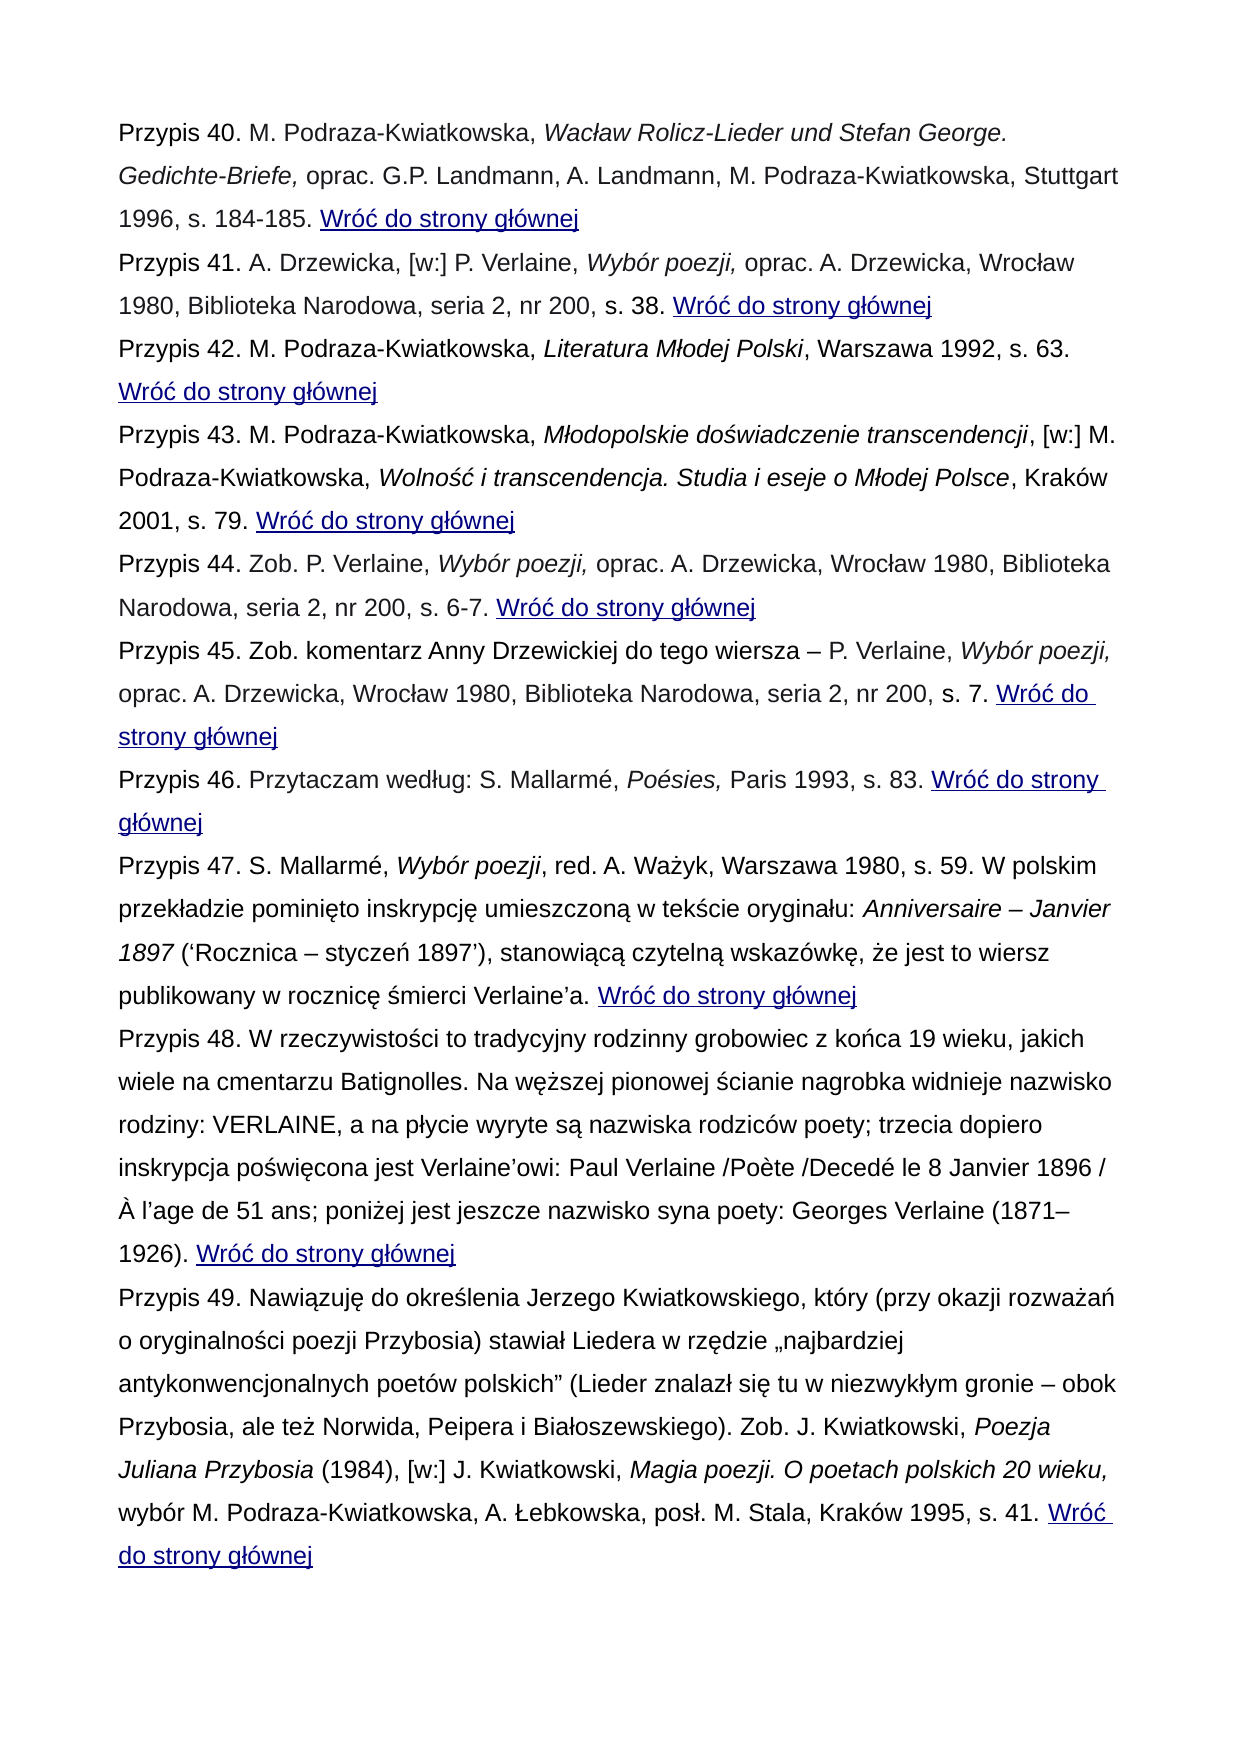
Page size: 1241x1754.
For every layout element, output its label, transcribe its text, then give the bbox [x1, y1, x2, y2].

text Przypis 45. Zob. komentarz Anny Drzewickiej do tego wiersza – P. Verlaine, Wybór poezji, oprac. A. Drzewicka, Wrocław 1980, Biblioteka Narodowa, seria 2, nr 200, s. 7. Wróć do strony głównej [118, 636, 1122, 751]
text Przypis 44. Zob. P. Verlaine, Wybór poezji, oprac. A. Drzewicka, Wrocław 1980, Biblioteka Narodowa, seria 2, nr 200, s. 6-7. Wróć do strony głównej [118, 549, 1122, 621]
text Przypis 49. Nawiązuję do określenia Jerzego Kwiatkowskiego, który (przy okazji rozważań o oryginalności poezji Przybosia) stawiał Liedera w rzędzie „najbardziej antykonwencjonalnych poetów polskich” (Lieder znalazł się tu w niezwykłym gronie – obok Przybosia, ale też Norwida, Peipera i Białoszewskiego). Zob. J. Kwiatkowski, Poezja Juliana Przybosia (1984), [w:] J. Kwiatkowski, Magia poezji. O poetach polskich 20 wieku, wybór M. Podraza-Kwiatkowska, A. Łebkowska, posł. M. Stala, Kraków 1995, s. 41. Wróć do strony głównej [118, 1282, 1122, 1570]
text Przypis 48. W rzeczywistości to tradycyjny rodzinny grobowiec z końca 19 wieku, jakich wiele na cmentarzu Batignolles. Na węższej pionowej ścianie nagrobka widnieje nazwisko rodziny: VERLAINE, a na płycie wyryte są nazwiska rodziców poety; trzecia dopiero inskrypcja poświęcona jest Verlaine’owi: Paul Verlaine /Poète /Decedé le 8 Janvier 1896 / À l’age de 51 ans; poniżej jest jeszcze nazwisko syna poety: Georges Verlaine (1871–1926). Wróć do strony głównej [118, 1024, 1122, 1268]
text Przypis 40. M. Podraza-Kwiatkowska, Wacław Rolicz-Lieder und Stefan George. Gedichte-Briefe, oprac. G.P. Landmann, A. Landmann, M. Podraza-Kwiatkowska, Stuttgart 1996, s. 184-185. Wróć do strony głównej [118, 118, 1122, 233]
text Przypis 47. S. Mallarmé, Wybór poezji, red. A. Ważyk, Warszawa 1980, s. 59. W polskim przekładzie pominięto inskrypcję umieszczoną w tekście oryginału: Anniversaire – Janvier 1897 (‘Rocznica – styczeń 1897’), stanowiącą czytelną wskazówkę, że jest to wiersz publikowany w rocznicę śmierci Verlaine’a. Wróć do strony głównej [118, 851, 1122, 1009]
text Przypis 41. A. Drzewicka, [w:] P. Verlaine, Wybór poezji, oprac. A. Drzewicka, Wrocław 1980, Biblioteka Narodowa, seria 2, nr 200, s. 38. Wróć do strony głównej [118, 247, 1122, 319]
text Przypis 43. M. Podraza-Kwiatkowska, Młodopolskie doświadczenie transcendencji, [w:] M. Podraza-Kwiatkowska, Wolność i transcendencja. Studia i eseje o Młodej Polsce, Kraków 2001, s. 79. Wróć do strony głównej [118, 420, 1122, 535]
text Przypis 42. M. Podraza-Kwiatkowska, Literatura Młodej Polski, Warszawa 1992, s. 63. Wróć do strony głównej [118, 334, 1122, 406]
text Przypis 46. Przytaczam według: S. Mallarmé, Poésies, Paris 1993, s. 83. Wróć do strony głównej [118, 765, 1122, 837]
